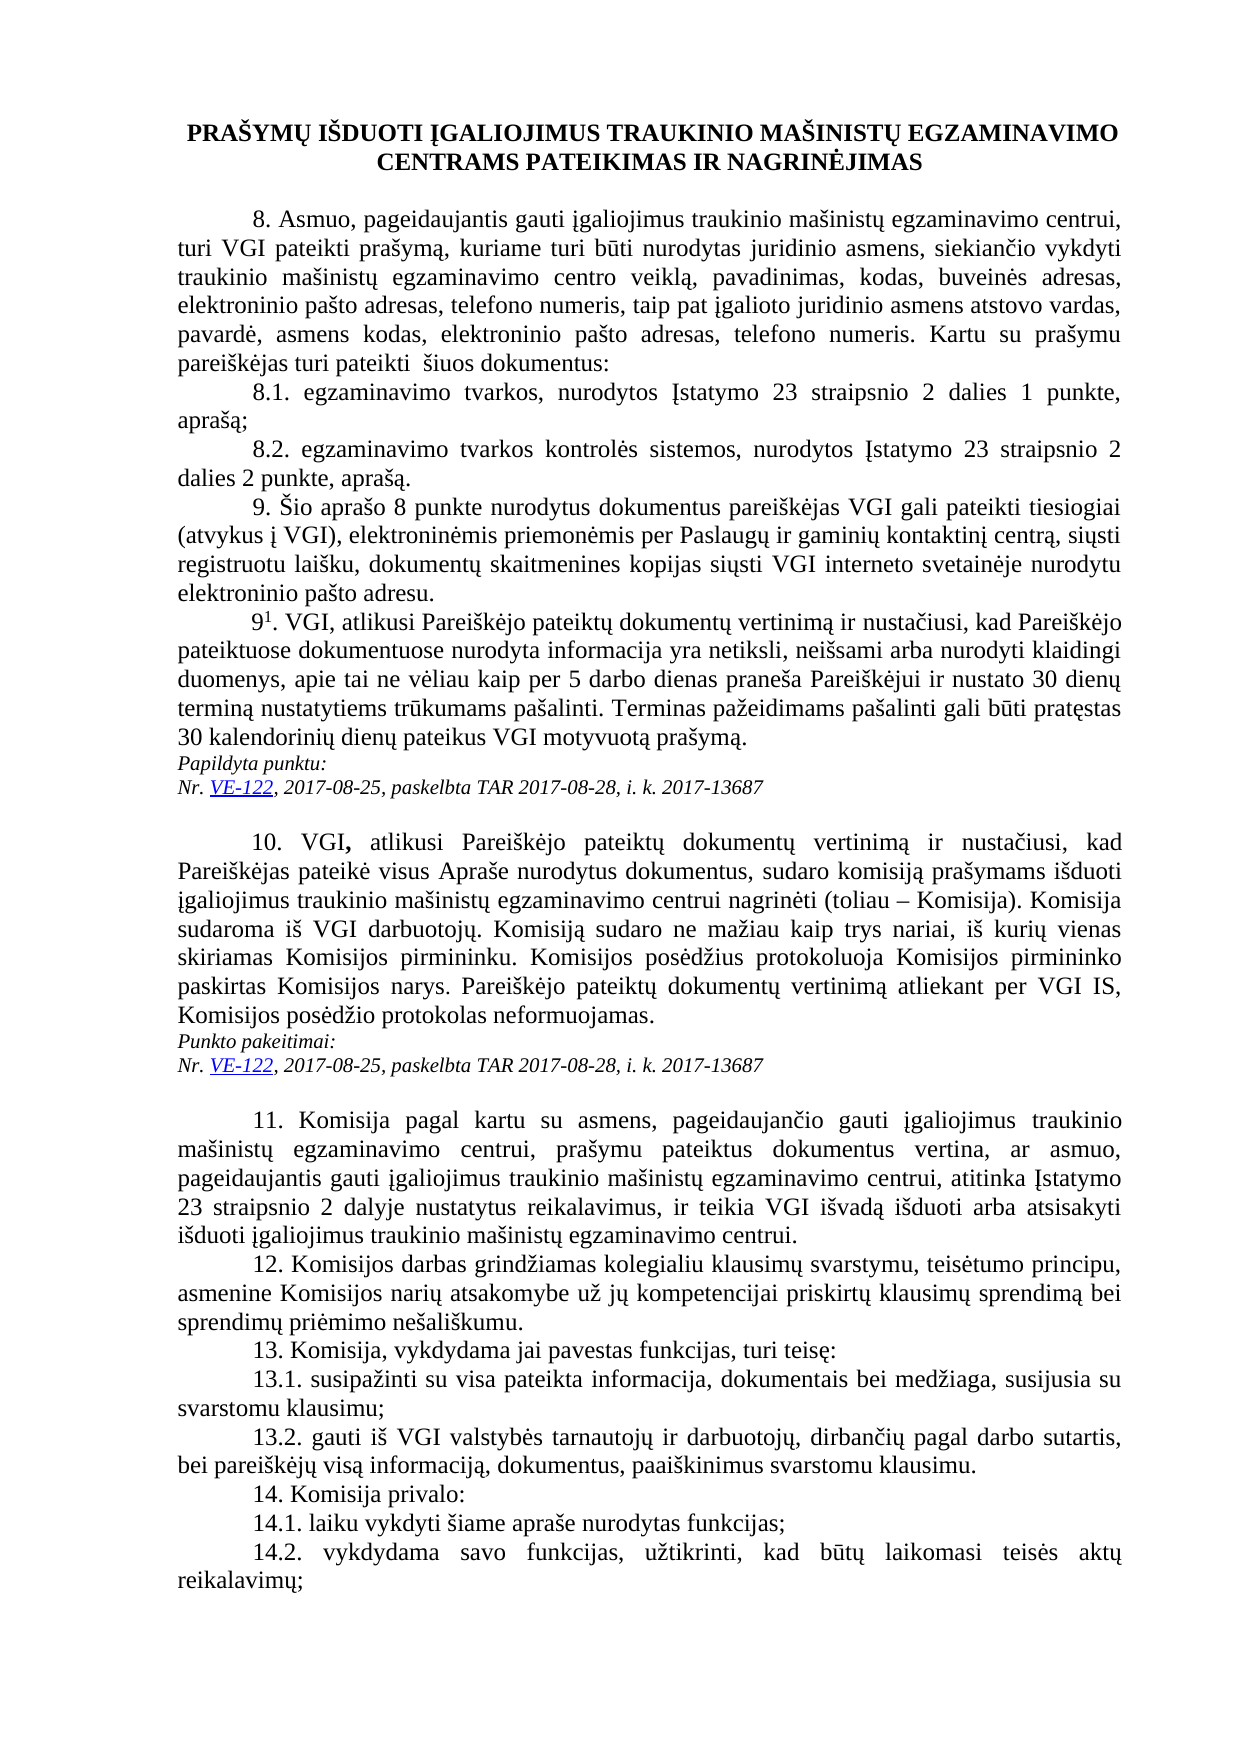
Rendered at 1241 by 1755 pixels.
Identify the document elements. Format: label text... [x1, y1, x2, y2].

text Papildyta punktu: [177, 751, 1122, 775]
text Punkto pakeitimai: [177, 1029, 1122, 1053]
text 14.1. laiku vykdyti šiame apraše nurodytas funkcijas; [177, 1508, 1122, 1537]
text 13. Komisija, vykdydama jai pavestas funkcijas, turi teisę: [177, 1336, 1122, 1364]
text 8.1. egzaminavimo tvarkos, nurodytos Įstatymo 23 straipsnio 2 dalies 1 punkte, aprašą; [177, 377, 1122, 434]
text Nr. VE-122, 2017-08-25, paskelbta TAR 2017-08-28, i. k. 2017-13687 [177, 775, 1122, 799]
text 14.2. vykdydama savo funkcijas, užtikrinti, kad būtų laikomasi teisės aktų reikalavimų; [177, 1537, 1122, 1594]
text 13.2. gauti iš VGI valstybės tarnautojų ir darbuotojų, dirbančių pagal darbo sutartis, bei pareiškėjų visą informaciją, dokumentus, paaiškinimus svarstomu klausimu. [177, 1422, 1122, 1479]
text 9. Šio aprašo 8 punkte nurodytus dokumentus pareiškėjas VGI gali pateikti tiesiogiai (atvykus į VGI), elektroninėmis priemonėmis per Paslaugų ir gaminių kontaktinį centrą, siųsti registruotu laišku, dokumentų skaitmenines kopijas siųsti VGI interneto svetainėje nurodytu elektroninio pašto adresu. [177, 492, 1122, 607]
text 12. Komisijos darbas grindžiamas kolegialiu klausimų svarstymu, teisėtumo principu, asmenine Komisijos narių atsakomybe už jų kompetencijai priskirtų klausimų sprendimą bei sprendimų priėmimo nešališkumu. [177, 1249, 1122, 1336]
text Nr. VE-122, 2017-08-25, paskelbta TAR 2017-08-28, i. k. 2017-13687 [177, 1053, 1122, 1077]
text 8. Asmuo, pageidaujantis gauti įgaliojimus traukinio mašinistų egzaminavimo centrui, turi VGI pateikti prašymą, kuriame turi būti nurodytas juridinio asmens, siekiančio vykdyti traukinio mašinistų egzaminavimo centro veiklą, pavadinimas, kodas, buveinės adresas, elektroninio pašto adresas, telefono numeris, taip pat įgalioto juridinio asmens atstovo vardas, pavardė, asmens kodas, elektroninio pašto adresas, telefono numeris. Kartu su prašymu pareiškėjas turi pateikti šiuos dokumentus: [177, 204, 1122, 377]
text 13.1. susipažinti su visa pateikta informacija, dokumentais bei medžiaga, susijusia su svarstomu klausimu; [177, 1364, 1122, 1422]
text 11. Komisija pagal kartu su asmens, pageidaujančio gauti įgaliojimus traukinio mašinistų egzaminavimo centrui, prašymu pateiktus dokumentus vertina, ar asmuo, pageidaujantis gauti įgaliojimus traukinio mašinistų egzaminavimo centrui, atitinka Įstatymo 23 straipsnio 2 dalyje nustatytus reikalavimus, ir teikia VGI išvadą išduoti arba atsisakyti išduoti įgaliojimus traukinio mašinistų egzaminavimo centrui. [177, 1106, 1122, 1249]
text 91. VGI, atlikusi Pareiškėjo pateiktų dokumentų vertinimą ir nustačiusi, kad Pareiškėjo pateiktuose dokumentuose nurodyta informacija yra netiksli, neišsami arba nurodyti klaidingi duomenys, apie tai ne vėliau kaip per 5 darbo dienas praneša Pareiškėjui ir nustato 30 dienų terminą nustatytiems trūkumams pašalinti. Terminas pažeidimams pašalinti gali būti pratęstas 30 kalendorinių dienų pateikus VGI motyvuotą prašymą. [177, 607, 1122, 751]
text 14. Komisija privalo: [177, 1479, 1122, 1508]
text 10. VGI, atlikusi Pareiškėjo pateiktų dokumentų vertinimą ir nustačiusi, kad Pareiškėjas pateikė visus Apraše nurodytus dokumentus, sudaro komisiją prašymams išduoti įgaliojimus traukinio mašinistų egzaminavimo centrui nagrinėti (toliau – Komisija). Komisija sudaroma iš VGI darbuotojų. Komisiją sudaro ne mažiau kaip trys nariai, iš kurių vienas skiriamas Komisijos pirmininku. Komisijos posėdžius protokoluoja Komisijos pirmininko paskirtas Komisijos narys. Pareiškėjo pateiktų dokumentų vertinimą atliekant per VGI IS, Komisijos posėdžio protokolas neformuojamas. [177, 827, 1122, 1029]
text 8.2. egzaminavimo tvarkos kontrolės sistemos, nurodytos Įstatymo 23 straipsnio 2 dalies 2 punkte, aprašą. [177, 434, 1122, 492]
text PRAŠYMŲ IŠDUOTI ĮGALIOJIMUS TRAUKINIO MAŠINISTŲ EGZAMINAVIMO CENTRAMS PATEIKIMAS IR NAGRINĖJIMAS [177, 118, 1122, 176]
